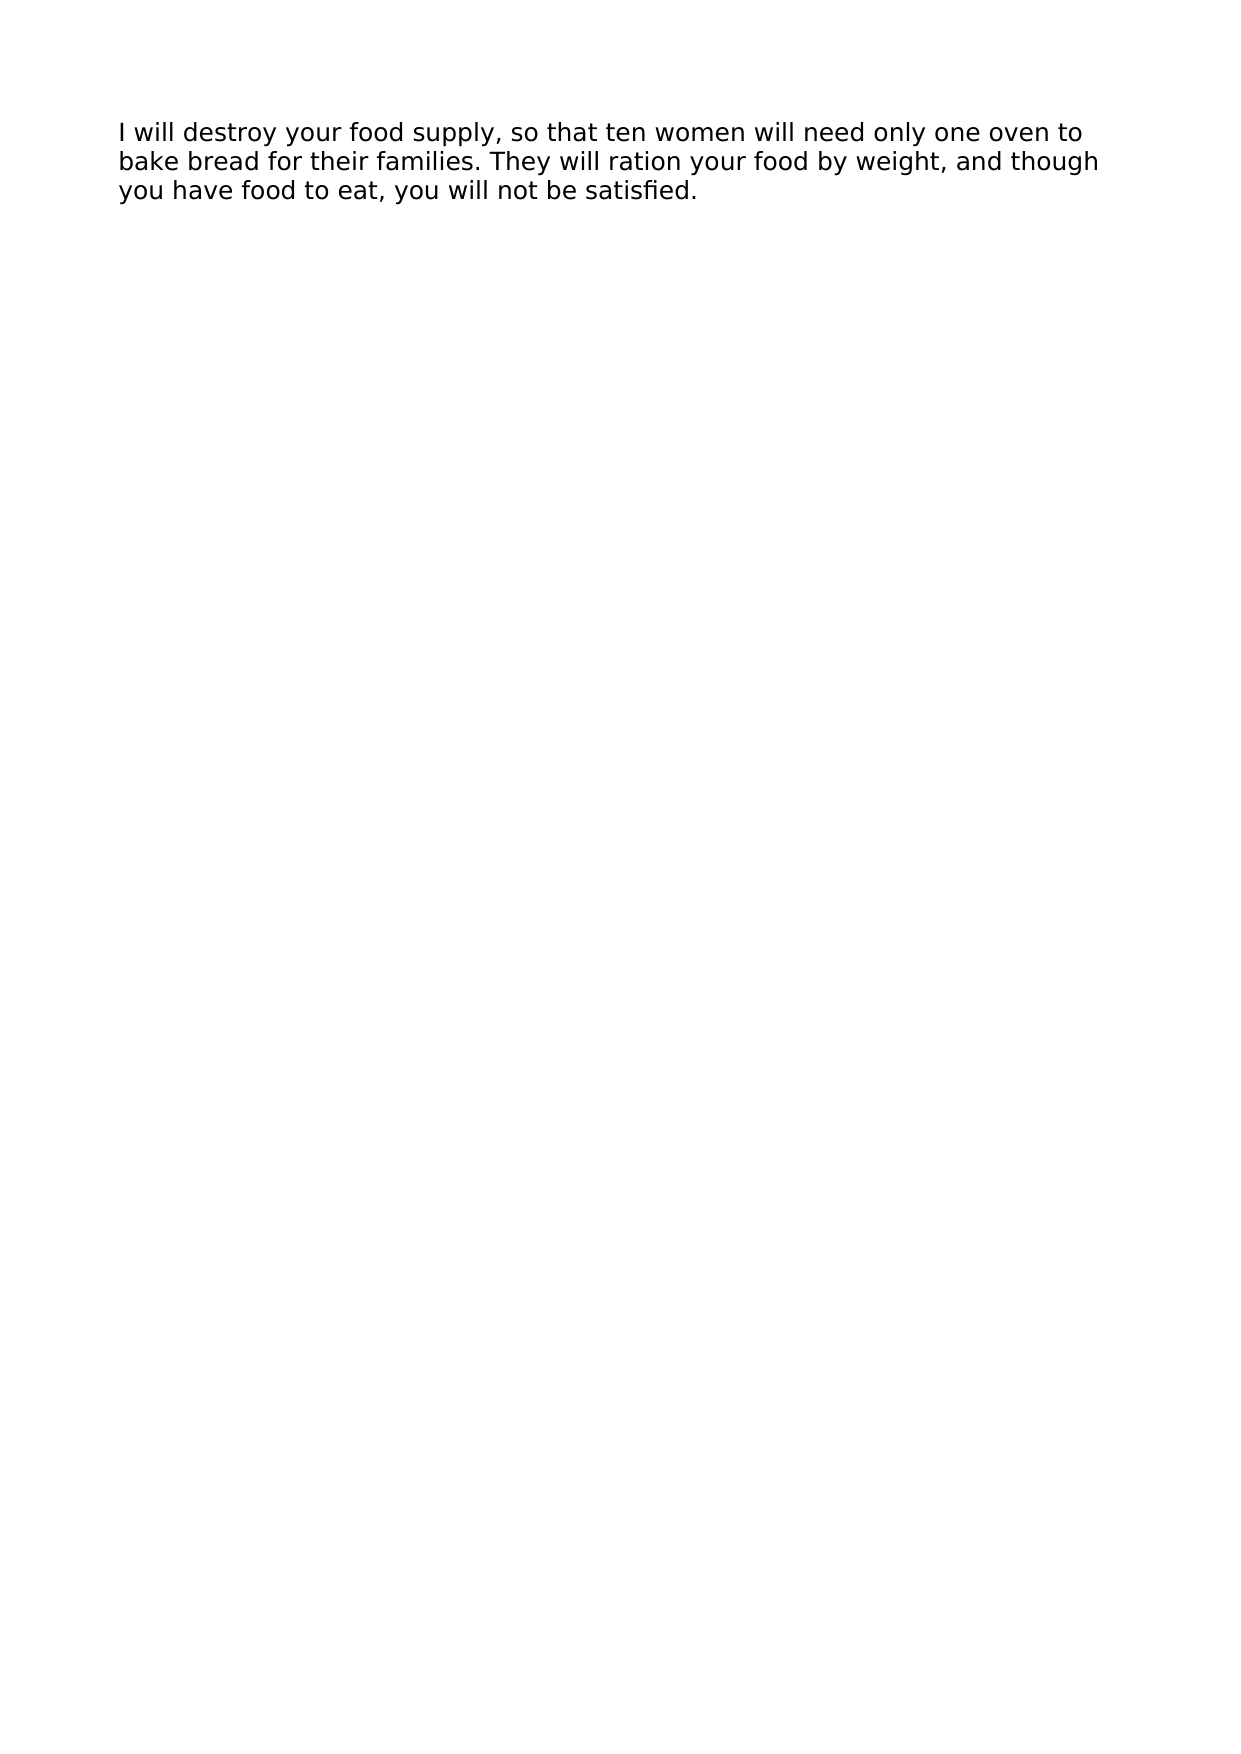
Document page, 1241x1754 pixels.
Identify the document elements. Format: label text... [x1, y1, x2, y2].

text I will destroy your food supply, so that ten women will need only one oven to bake bread for their families. They will ration your food by weight, and though you have food to eat, you will not be satisfied. [118, 118, 1122, 206]
